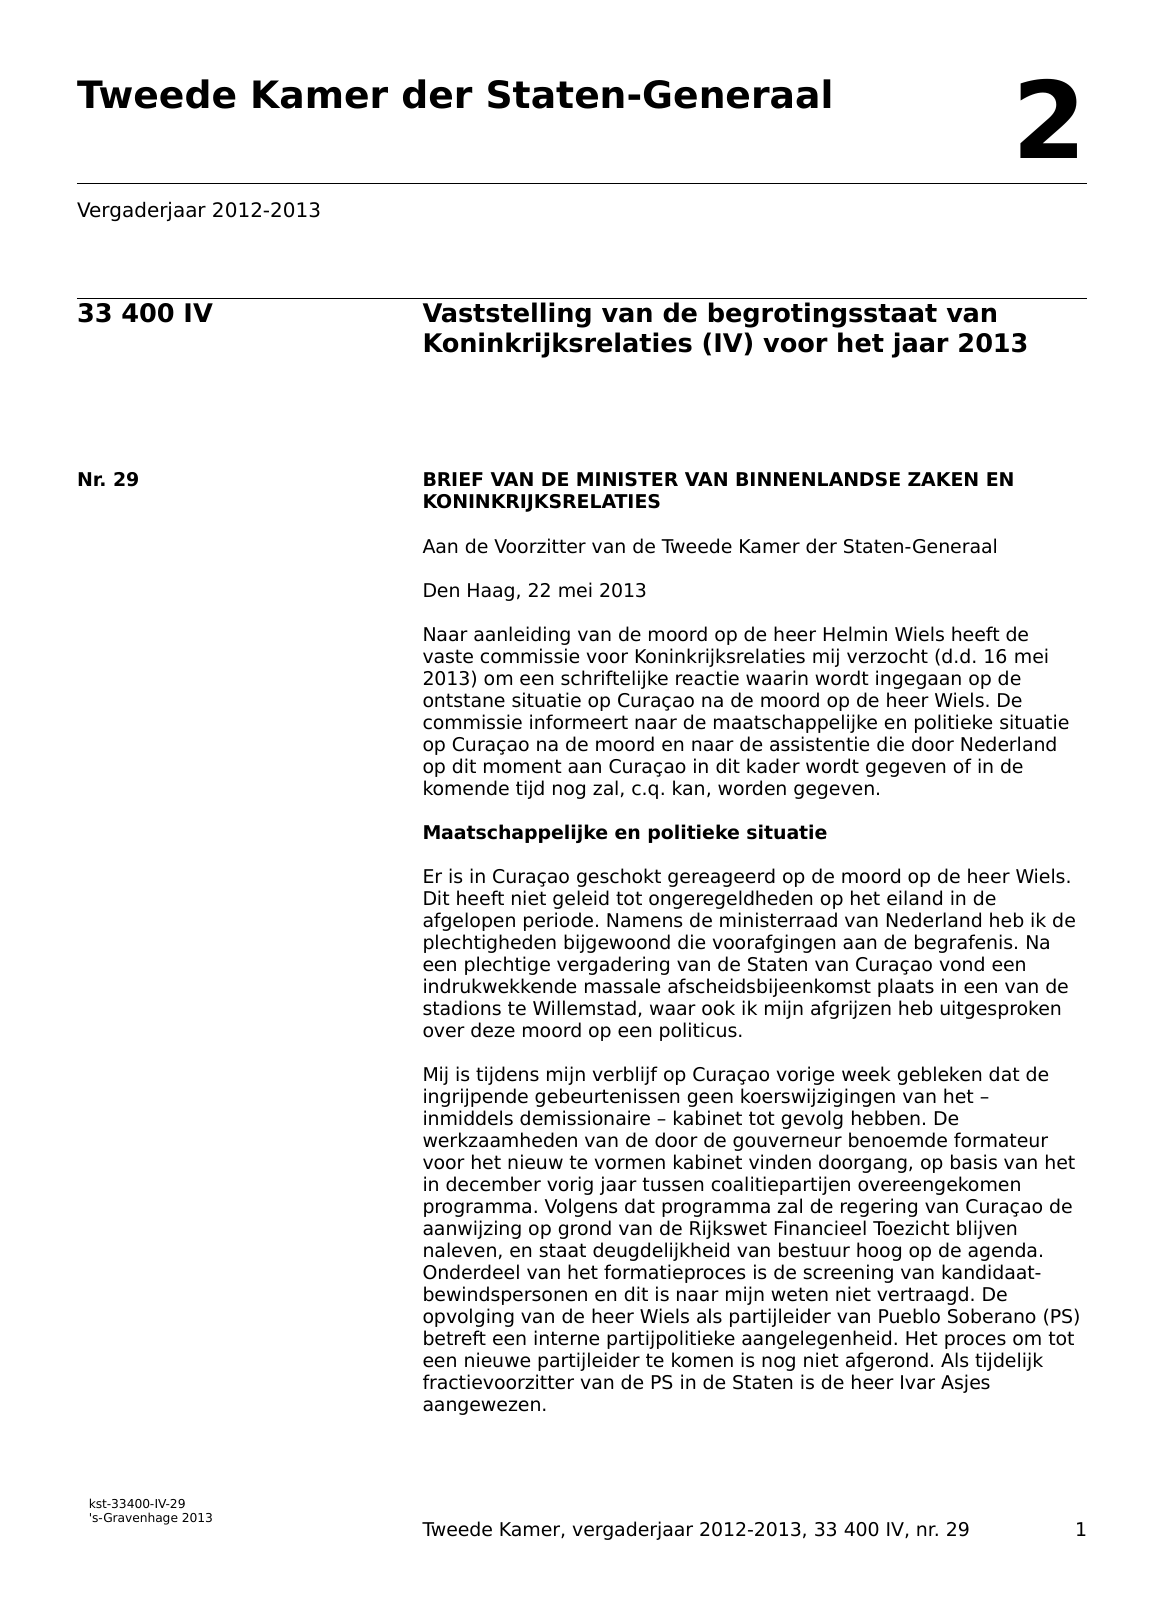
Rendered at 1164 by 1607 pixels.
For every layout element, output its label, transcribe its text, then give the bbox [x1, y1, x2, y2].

table_header Tweede Kamer der Staten-Generaal [77, 59, 886, 183]
subtitle 33 400 IV Vaststelling van de begrotingsstaat van Koninkrijksrelaties (IV) voor het jaar 2013 [77, 299, 1087, 358]
text Er is in Curaçao geschokt gereageerd op de moord op de heer Wiels. Dit heeft niet geleid tot ongeregeldheden op het eiland in de afgelopen periode. Namens de ministerraad van Nederland heb ik de plechtigheden bijgewoond die voorafgingen aan de begrafenis. Na een plechtige vergadering van de Staten van Curaçao vond een indrukwekkende massale afscheidsbijeenkomst plaats in een van de stadions te Willemstad, waar ook ik mijn afgrijzen heb uitgesproken over deze moord op een politicus. [422, 866, 1087, 1042]
table_cell Vergaderjaar 2012-2013 [77, 184, 1087, 298]
text kst-33400-IV-29 [88, 1497, 323, 1511]
table_header 2 [886, 59, 1087, 183]
text 's-Gravenhage 2013 [88, 1511, 323, 1525]
text Naar aanleiding van de moord op de heer Helmin Wiels heeft de vaste commissie voor Koninkrijksrelaties mij verzocht (d.d. 16 mei 2013) om een schriftelijke reactie waarin wordt ingegaan op de ontstane situatie op Curaçao na de moord op de heer Wiels. De commissie informeert naar de maatschappelijke en politieke situatie op Curaçao na de moord en naar de assistentie die door Nederland op dit moment aan Curaçao in dit kader wordt gegeven of in de komende tijd nog zal, c.q. kan, worden gegeven. [422, 624, 1087, 800]
subtitle Nr. 29 BRIEF VAN DE MINISTER VAN BINNENLANDSE ZAKEN EN KONINKRIJKSRELATIES [77, 469, 1087, 513]
text Mij is tijdens mijn verblijf op Curaçao vorige week gebleken dat de ingrijpende gebeurtenissen geen koerswijzigingen van het – inmiddels demissionaire – kabinet tot gevolg hebben. De werkzaamheden van de door de gouverneur benoemde formateur voor het nieuw te vormen kabinet vinden doorgang, op basis van het in december vorig jaar tussen coalitiepartijen overeengekomen programma. Volgens dat programma zal de regering van Curaçao de aanwijzing op grond van de Rijkswet Financieel Toezicht blijven naleven, en staat deugdelijkheid van bestuur hoog op de agenda. Onderdeel van het formatieproces is de screening van kandidaat-bewindspersonen en dit is naar mijn weten niet vertraagd. De opvolging van de heer Wiels als partijleider van Pueblo Soberano (PS) betreft een interne partijpolitieke aangelegenheid. Het proces om tot een nieuwe partijleider te komen is nog niet afgerond. Als tijdelijk fractievoorzitter van de PS in de Staten is de heer Ivar Asjes aangewezen. [422, 1064, 1087, 1416]
subtitle Maatschappelijke en politieke situatie [422, 822, 1087, 844]
text Aan de Voorzitter van de Tweede Kamer der Staten-Generaal [422, 536, 1087, 557]
text Den Haag, 22 mei 2013 [422, 580, 1087, 602]
